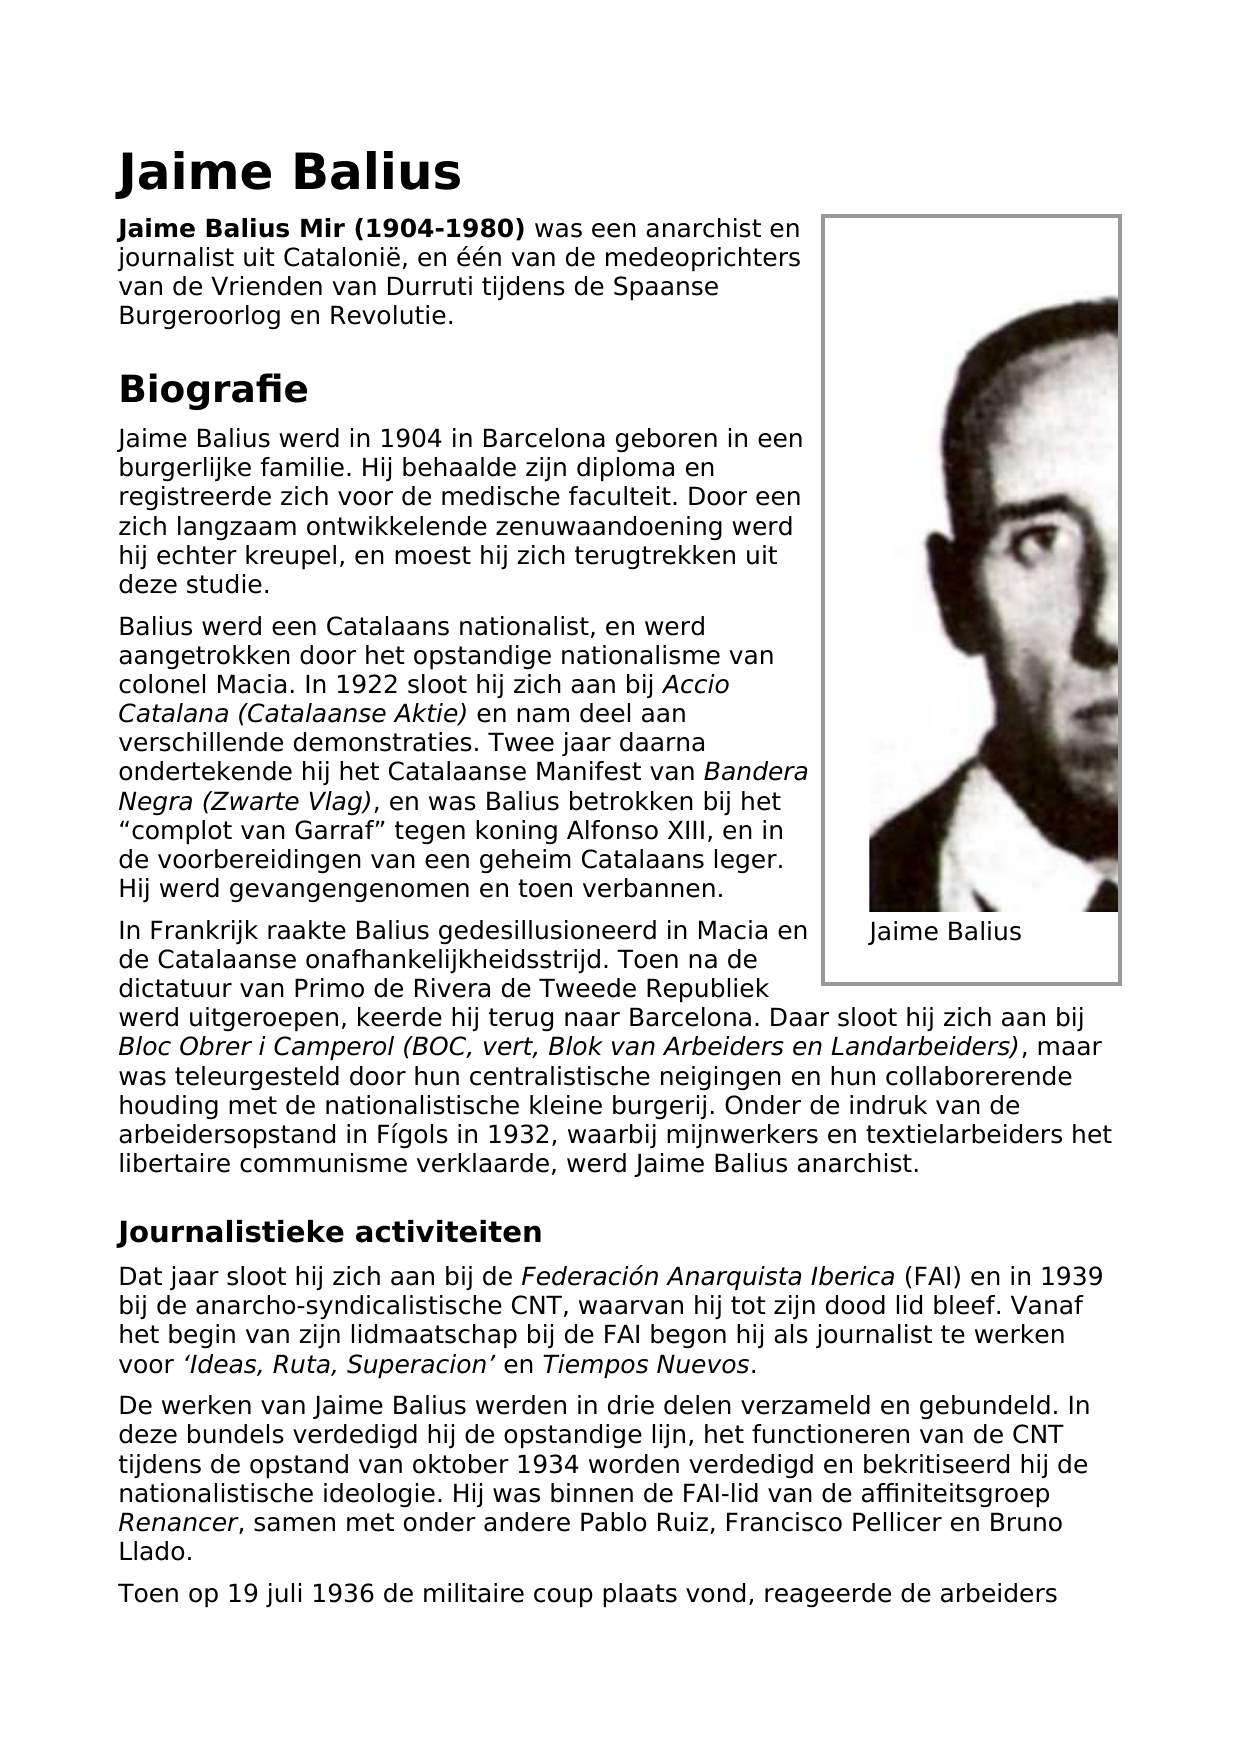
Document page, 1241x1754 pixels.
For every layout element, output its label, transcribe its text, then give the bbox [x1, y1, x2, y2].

text Dat jaar sloot hij zich aan bij de Federación Anarquista Iberica (FAI) en in 1939 bij de anarcho-syndicalistische CNT, waarvan hij tot zijn dood lid bleef. Vanaf het begin van zijn lidmaatschap bij de FAI begon hij als journalist te werken voor ‘Ideas, Ruta, Superacion’ en Tiempos Nuevos. [118, 1262, 1122, 1379]
text [825, 218, 834, 982]
table_header Jaime Balius [834, 218, 1118, 982]
text Jaime Balius werd in 1904 in Barcelona geboren in een burgerlijke familie. Hij behaalde zijn diploma en registreerde zich voor de medische faculteit. Door een zich langzaam ontwikkelende zenuwaandoening werd hij echter kreupel, en moest hij zich terugtrekken uit deze studie. [118, 424, 821, 599]
text Balius werd een Catalaans nationalist, en werd aangetrokken door het opstandige nationalisme van colonel Macia. In 1922 sloot hij zich aan bij Accio Catalana (Catalaanse Aktie) en nam deel aan verschillende demonstraties. Twee jaar daarna ondertekende hij het Catalaanse Manifest van Bandera Negra (Zwarte Vlag), en was Balius betrokken bij het “complot van Garraf” tegen koning Alfonso XIII, en in de voorbereidingen van een geheim Catalaans leger. Hij werd gevangengenomen en toen verbannen. [118, 612, 821, 903]
subtitle Jaime Balius [118, 143, 1122, 201]
text Jaime Balius Mir (1904-1980) was een anarchist en journalist uit Catalonië, en één van de medeoprichters van de Vrienden van Durruti tijdens de Spaanse Burgeroorlog en Revolutie. [118, 214, 821, 331]
text De werken van Jaime Balius werden in drie delen verzameld en gebundeld. In deze bundels verdedigd hij de opstandige lijn, het functioneren van de CNT tijdens de opstand van oktober 1934 worden verdedigd en bekritiseerd hij de nationalistische ideologie. Hij was binnen de FAI-lid van de affiniteitsgroep Renancer, samen met onder andere Pablo Ruiz, Francisco Pellicer en Bruno Llado. [118, 1391, 1122, 1566]
subtitle Biografie [118, 368, 821, 412]
text In Frankrijk raakte Balius gedesillusioneerd in Macia en de Catalaanse onafhankelijkheidsstrijd. Toen na de dictatuur van Primo de Rivera de Tweede Republiek werd uitgeroepen, keerde hij terug naar Barcelona. Daar sloot hij zich aan bij Bloc Obrer i Camperol (BOC, vert, Blok van Arbeiders en Landarbeiders), maar was teleurgesteld door hun centralistische neigingen en hun collaborerende houding met de nationalistische kleine burgerij. Onder de indruk van de arbeidersopstand in Fígols in 1932, waarbij mijnwerkers en textielarbeiders het libertaire communisme verklaarde, werd Jaime Balius anarchist. [118, 916, 1122, 1178]
text Toen op 19 juli 1936 de militaire coup plaats vond, reageerde de arbeiders [118, 1579, 1122, 1608]
subtitle Journalistieke activiteiten [118, 1216, 1122, 1250]
picture [869, 253, 1118, 912]
